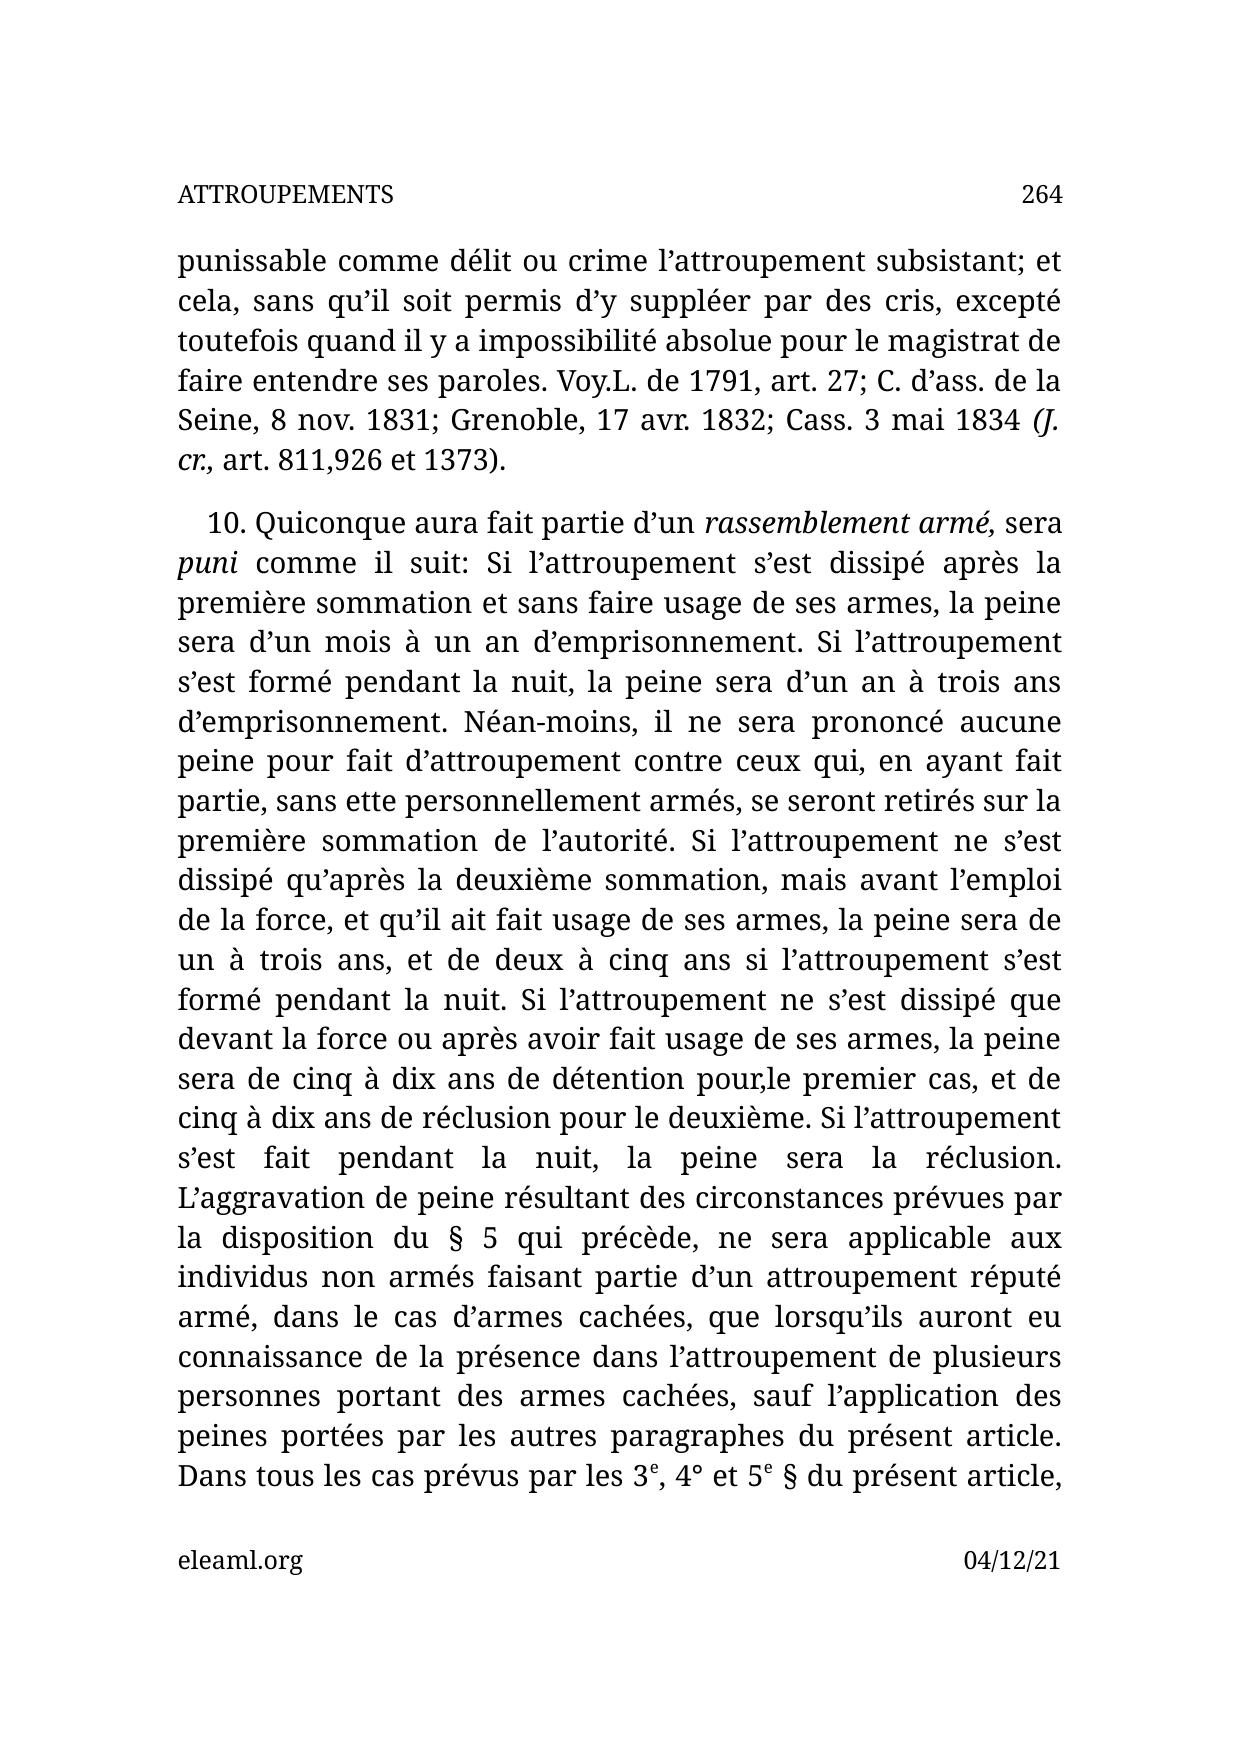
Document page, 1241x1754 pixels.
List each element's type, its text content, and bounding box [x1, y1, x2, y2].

text punissable comme délit ou crime l’attroupement subsistant; et cela, sans qu’il soit permis d’y suppléer par des cris, excepté toutefois quand il y a impossibilité absolue pour le magistrat de faire entendre ses paroles. Voy.L. de 1791, art. 27; C. d’ass. de la Seine, 8 nov. 1831; Grenoble, 17 avr. 1832; Cass. 3 mai 1834 (J. cr., art. 811,926 et 1373). [177, 241, 1063, 479]
text 10. Quiconque aura fait partie d’un rassemblement armé, sera puni comme il suit: Si l’attroupement s’est dissipé après la première sommation et sans faire usage de ses armes, la peine sera d’un mois à un an d’emprisonnement. Si l’attroupement s’est formé pendant la nuit, la peine sera d’un an à trois ans d’emprisonnement. Néan-moins, il ne sera prononcé aucune peine pour fait d’attroupement contre ceux qui, en ayant fait partie, sans ette personnellement armés, se seront retirés sur la première sommation de l’autorité. Si l’attroupement ne s’est dissipé qu’après la deuxième sommation, mais avant l’emploi de la force, et qu’il ait fait usage de ses armes, la peine sera de un à trois ans, et de deux à cinq ans si l’attroupement s’est formé pendant la nuit. Si l’attroupement ne s’est dissipé que devant la force ou après avoir fait usage de ses armes, la peine sera de cinq à dix ans de détention pour,le premier cas, et de cinq à dix ans de réclusion pour le deuxième. Si l’attroupement s’est fait pendant la nuit, la peine sera la réclusion. L’aggravation de peine résultant des circonstances prévues par la disposition du § 5 qui précède, ne sera applicable aux individus non armés faisant partie d’un attroupement réputé armé, dans le cas d’armes cachées, que lorsqu’ils auront eu connaissance de la présence dans l’attroupement de plusieurs personnes portant des armes cachées, sauf l’application des peines portées par les autres paragraphes du présent article. Dans tous les cas prévus par les 3e, 4° et 5e § du présent article, [177, 502, 1063, 1495]
